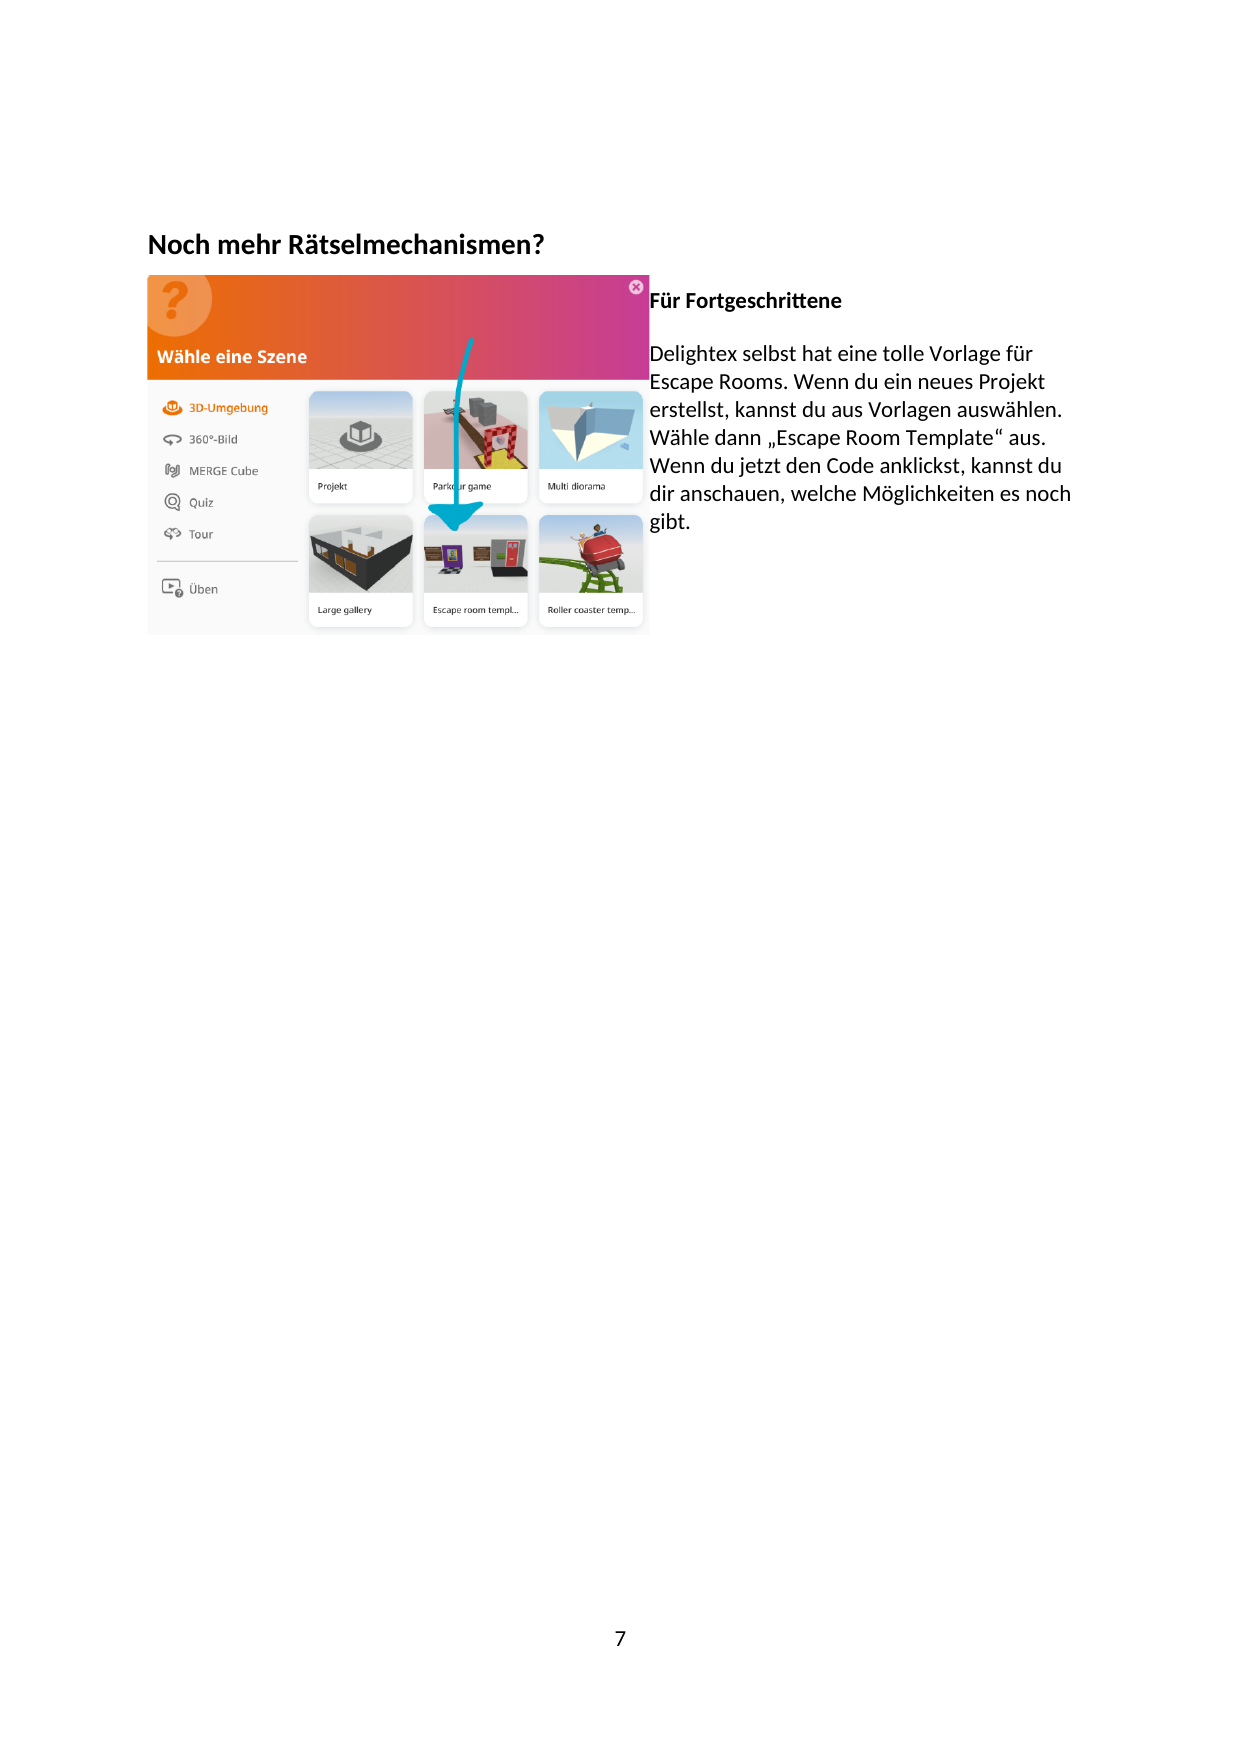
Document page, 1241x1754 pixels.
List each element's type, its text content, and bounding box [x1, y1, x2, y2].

text Für Fortgeschrittene [650, 286, 1093, 314]
text Delightex selbst hat eine tolle Vorlage für Escape Rooms. Wenn du ein neues Projekt erstellst, kannst du aus Vorlagen auswählen. Wähle dann „Escape Room Template“ aus. Wenn du jetzt den Code anklickst, kannst du dir anschauen, welche Möglichkeiten es noch gibt. [650, 339, 1093, 536]
text Noch mehr Rätselmechanismen? [148, 226, 1093, 261]
